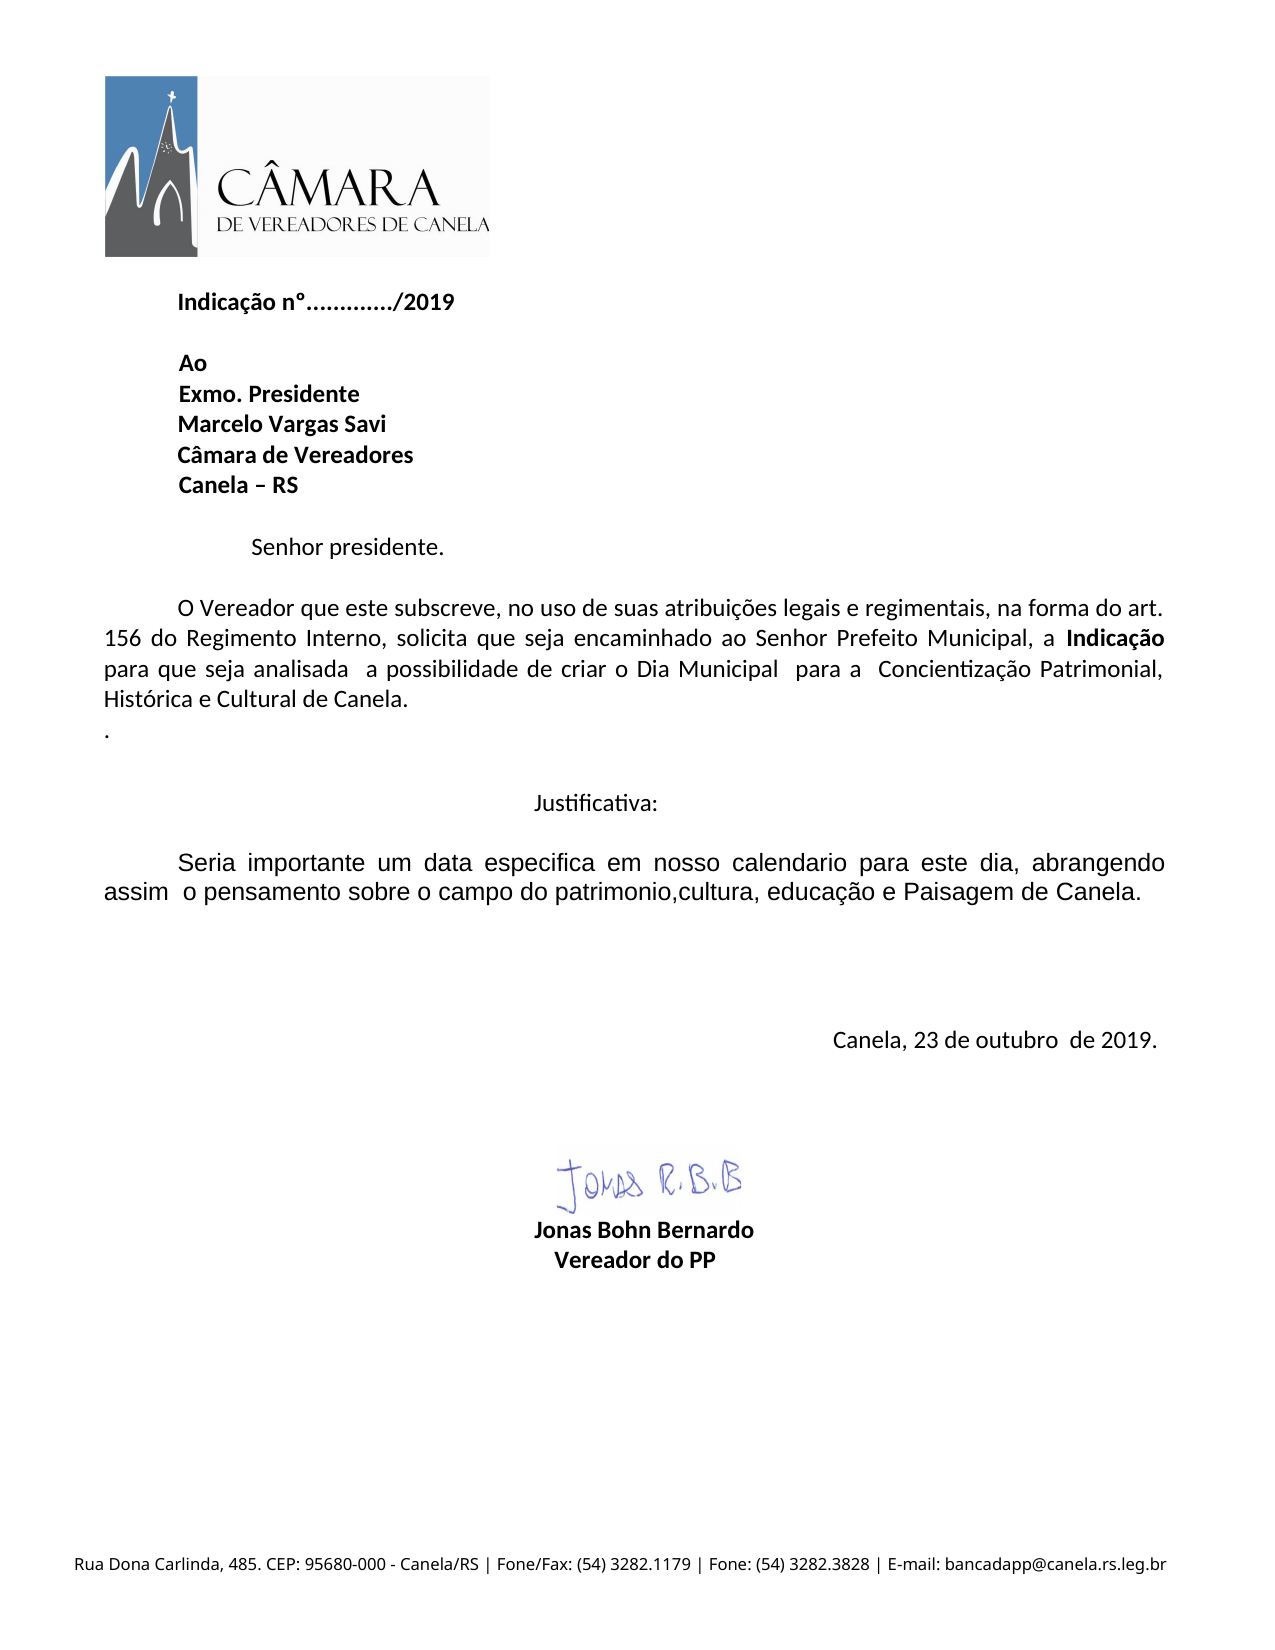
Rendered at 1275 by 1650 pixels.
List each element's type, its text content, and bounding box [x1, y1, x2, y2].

text Canela, 23 de outubro de 2019. [103, 1024, 1167, 1055]
text Exmo. Presidente [103, 378, 1167, 409]
subtitle Indicação nº............./2019 [103, 287, 1167, 317]
text Jonas Bohn Bernardo [103, 1214, 1167, 1244]
text Seria importante um data especifica em nosso calendario para este dia, abrangendo assim o pensamento sobre o campo do patrimonio,cultura, educação e Paisagem de Canela. [103, 848, 1167, 906]
text Senhor presidente. [103, 531, 1167, 561]
text Justificativa: [251, 787, 1167, 818]
text O Vereador que este subscreve, no uso de suas atribuições legais e regimentais, na forma do art. 156 do Regimento Interno, solicita que seja encaminhado ao Senhor Prefeito Municipal, a Indicação para que seja analisada a possibilidade de criar o Dia Municipal para a Concientização Patrimonial, Histórica e Cultural de Canela. [103, 592, 1165, 714]
picture [105, 76, 490, 257]
text Canela – RS [103, 470, 1167, 500]
text Marcelo Vargas Savi [103, 409, 1167, 439]
text Câmara de Vereadores [103, 439, 1167, 470]
text Vereador do PP [103, 1244, 1167, 1275]
picture [556, 1146, 742, 1214]
text Ao [103, 348, 1167, 378]
text . [103, 714, 1165, 744]
